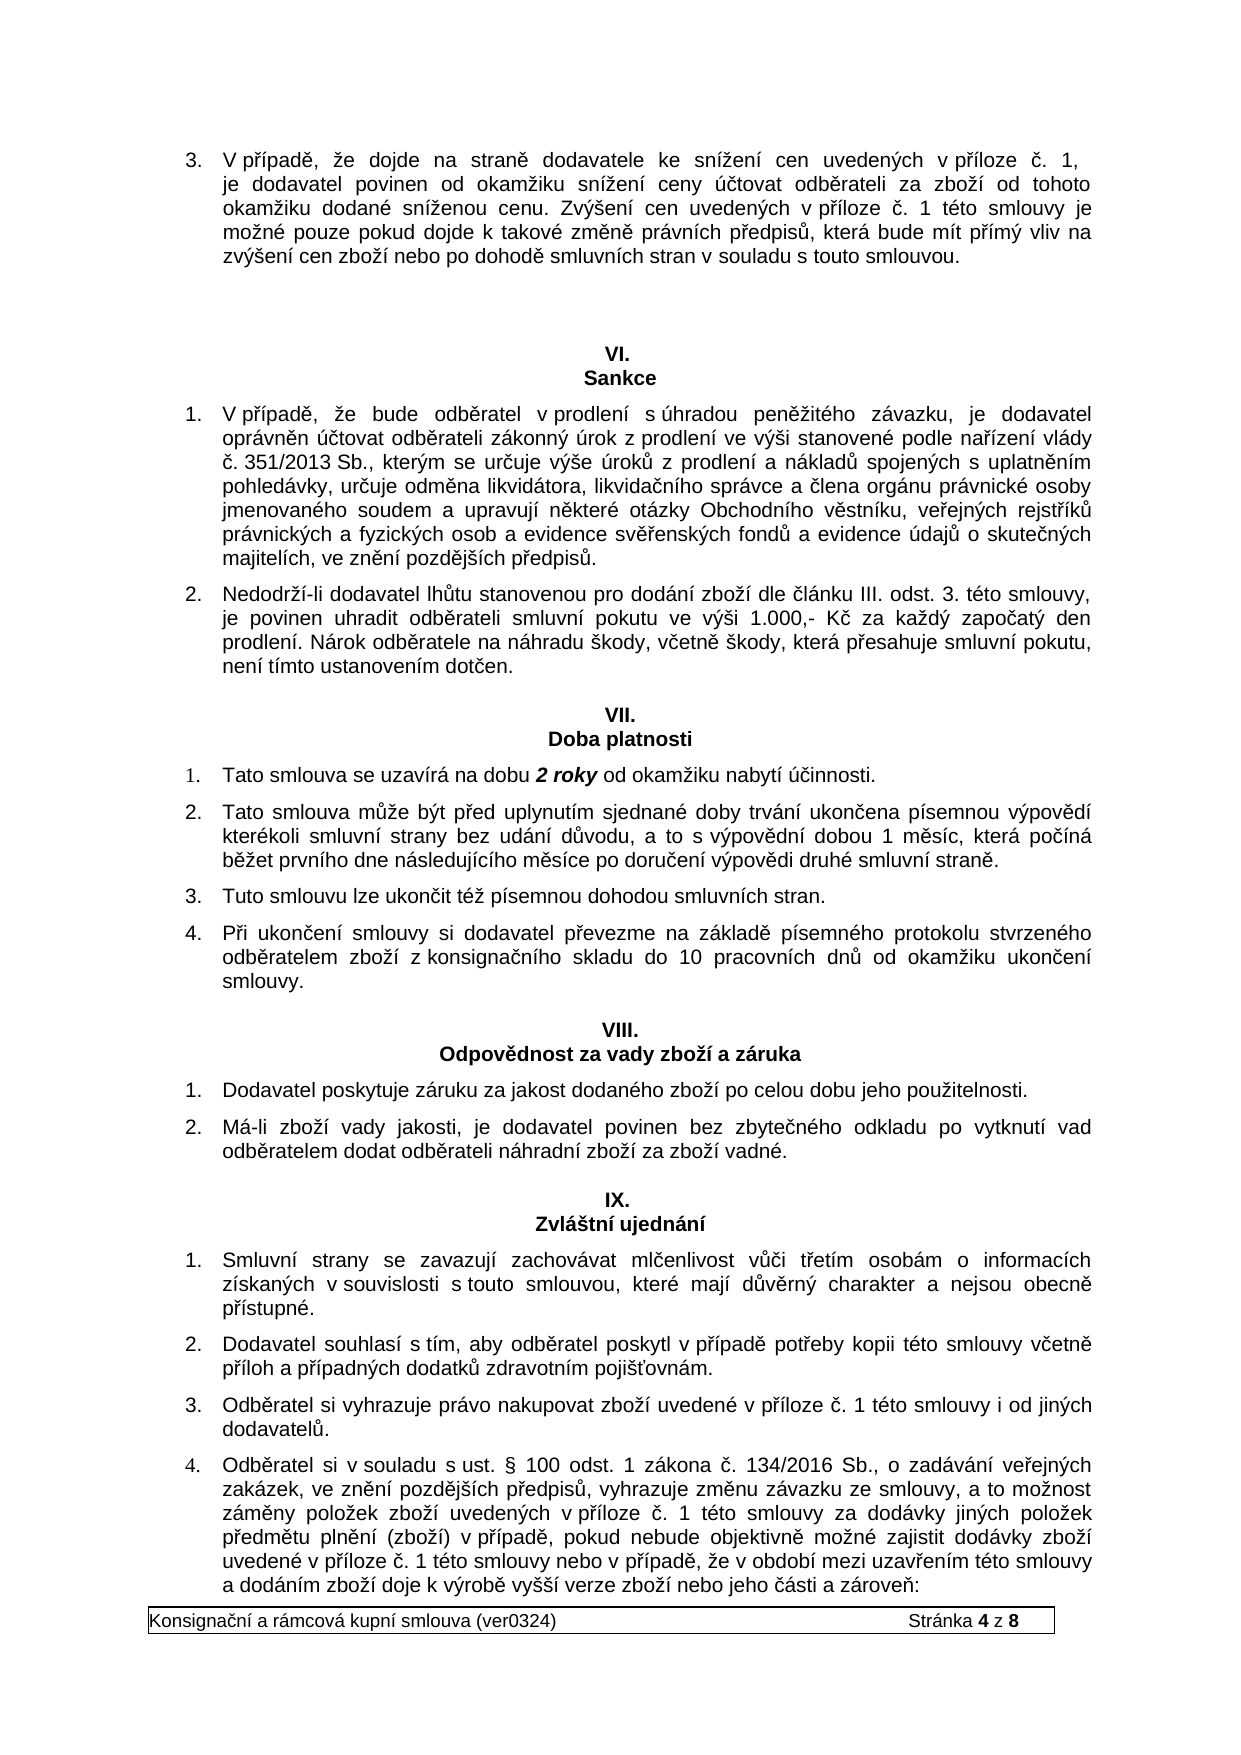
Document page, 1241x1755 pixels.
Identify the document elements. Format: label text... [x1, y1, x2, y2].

list Tato smlouva může být před uplynutím sjednané doby trvání ukončena písemnou výpovědí kterékoli smluvní strany bez udání důvodu, a to s výpovědní dobou 1 měsíc, která počíná běžet prvního dne následujícího měsíce po doručení výpovědi druhé smluvní straně. [185, 800, 1093, 872]
list Dodavatel poskytuje záruku za jakost dodaného zboží po celou dobu jeho použitelnosti. [185, 1078, 1093, 1102]
text IX. [148, 1187, 1093, 1211]
list Tuto smlouvu lze ukončit též písemnou dohodou smluvních stran. [185, 884, 1093, 908]
list Při ukončení smlouvy si dodavatel převezme na základě písemného protokolu stvrzeného odběratelem zboží z konsignačního skladu do 10 pracovních dnů od okamžiku ukončení smlouvy. [185, 921, 1093, 993]
list Smluvní strany se zavazují zachovávat mlčenlivost vůči třetím osobám o informacích získaných v souvislosti s touto smlouvou, které mají důvěrný charakter a nejsou obecně přístupné. [185, 1248, 1093, 1320]
text VII. [148, 703, 1093, 727]
list Odběratel si v souladu s ust. § 100 odst. 1 zákona č. 134/2016 Sb., o zadávání veřejných zakázek, ve znění pozdějších předpisů, vyhrazuje změnu závazku ze smlouvy, a to možnost záměny položek zboží uvedených v příloze č. 1 této smlouvy za dodávky jiných položek předmětu plnění (zboží) v případě, pokud nebude objektivně možné zajistit dodávky zboží uvedené v příloze č. 1 této smlouvy nebo v případě, že v období mezi uzavřením této smlouvy a dodáním zboží doje k výrobě vyšší verze zboží nebo jeho části a zároveň: [185, 1453, 1093, 1597]
text Sankce [148, 365, 1093, 389]
list Nedodrží-li dodavatel lhůtu stanovenou pro dodání zboží dle článku III. odst. 3. této smlouvy, je povinen uhradit odběrateli smluvní pokutu ve výši 1.000,- Kč za každý započatý den prodlení. Nárok odběratele na náhradu škody, včetně škody, která přesahuje smluvní pokutu, není tímto ustanovením dotčen. [185, 582, 1093, 678]
list Má-li zboží vady jakosti, je dodavatel povinen bez zbytečného odkladu po vytknutí vad odběratelem dodat odběrateli náhradní zboží za zboží vadné. [185, 1114, 1093, 1162]
text Zvláštní ujednání [148, 1211, 1093, 1235]
subtitle Odpovědnost za vady zboží a záruka [148, 1042, 1093, 1066]
list V případě, že bude odběratel v prodlení s úhradou peněžitého závazku, je dodavatel oprávněn účtovat odběrateli zákonný úrok z prodlení ve výši stanovené podle nařízení vlády č. 351/2013 Sb., kterým se určuje výše úroků z prodlení a nákladů spojených s uplatněním pohledávky, určuje odměna likvidátora, likvidačního správce a člena orgánu právnické osoby jmenovaného soudem a upravují některé otázky Obchodního věstníku, veřejných rejstříků právnických a fyzických osob a evidence svěřenských fondů a evidence údajů o skutečných majitelích, ve znění pozdějších předpisů. [185, 402, 1093, 569]
list V případě, že dojde na straně dodavatele ke snížení cen uvedených v příloze č. 1, je dodavatel povinen od okamžiku snížení ceny účtovat odběrateli za zboží od tohoto okamžiku dodané sníženou cenu. Zvýšení cen uvedených v příloze č. 1 této smlouvy je možné pouze pokud dojde k takové změně právních předpisů, která bude mít přímý vliv na zvýšení cen zboží nebo po dohodě smluvních stran v souladu s touto smlouvou. [185, 148, 1093, 267]
text Doba platnosti [148, 727, 1093, 751]
list Dodavatel souhlasí s tím, aby odběratel poskytl v případě potřeby kopii této smlouvy včetně příloh a případných dodatků zdravotním pojišťovnám. [185, 1332, 1093, 1380]
text VI. [148, 341, 1093, 365]
list Odběratel si vyhrazuje právo nakupovat zboží uvedené v příloze č. 1 této smlouvy i od jiných dodavatelů. [185, 1393, 1093, 1441]
list Tato smlouva se uzavírá na dobu 2 roky od okamžiku nabytí účinnosti. [185, 763, 1093, 787]
text VIII. [148, 1018, 1093, 1042]
